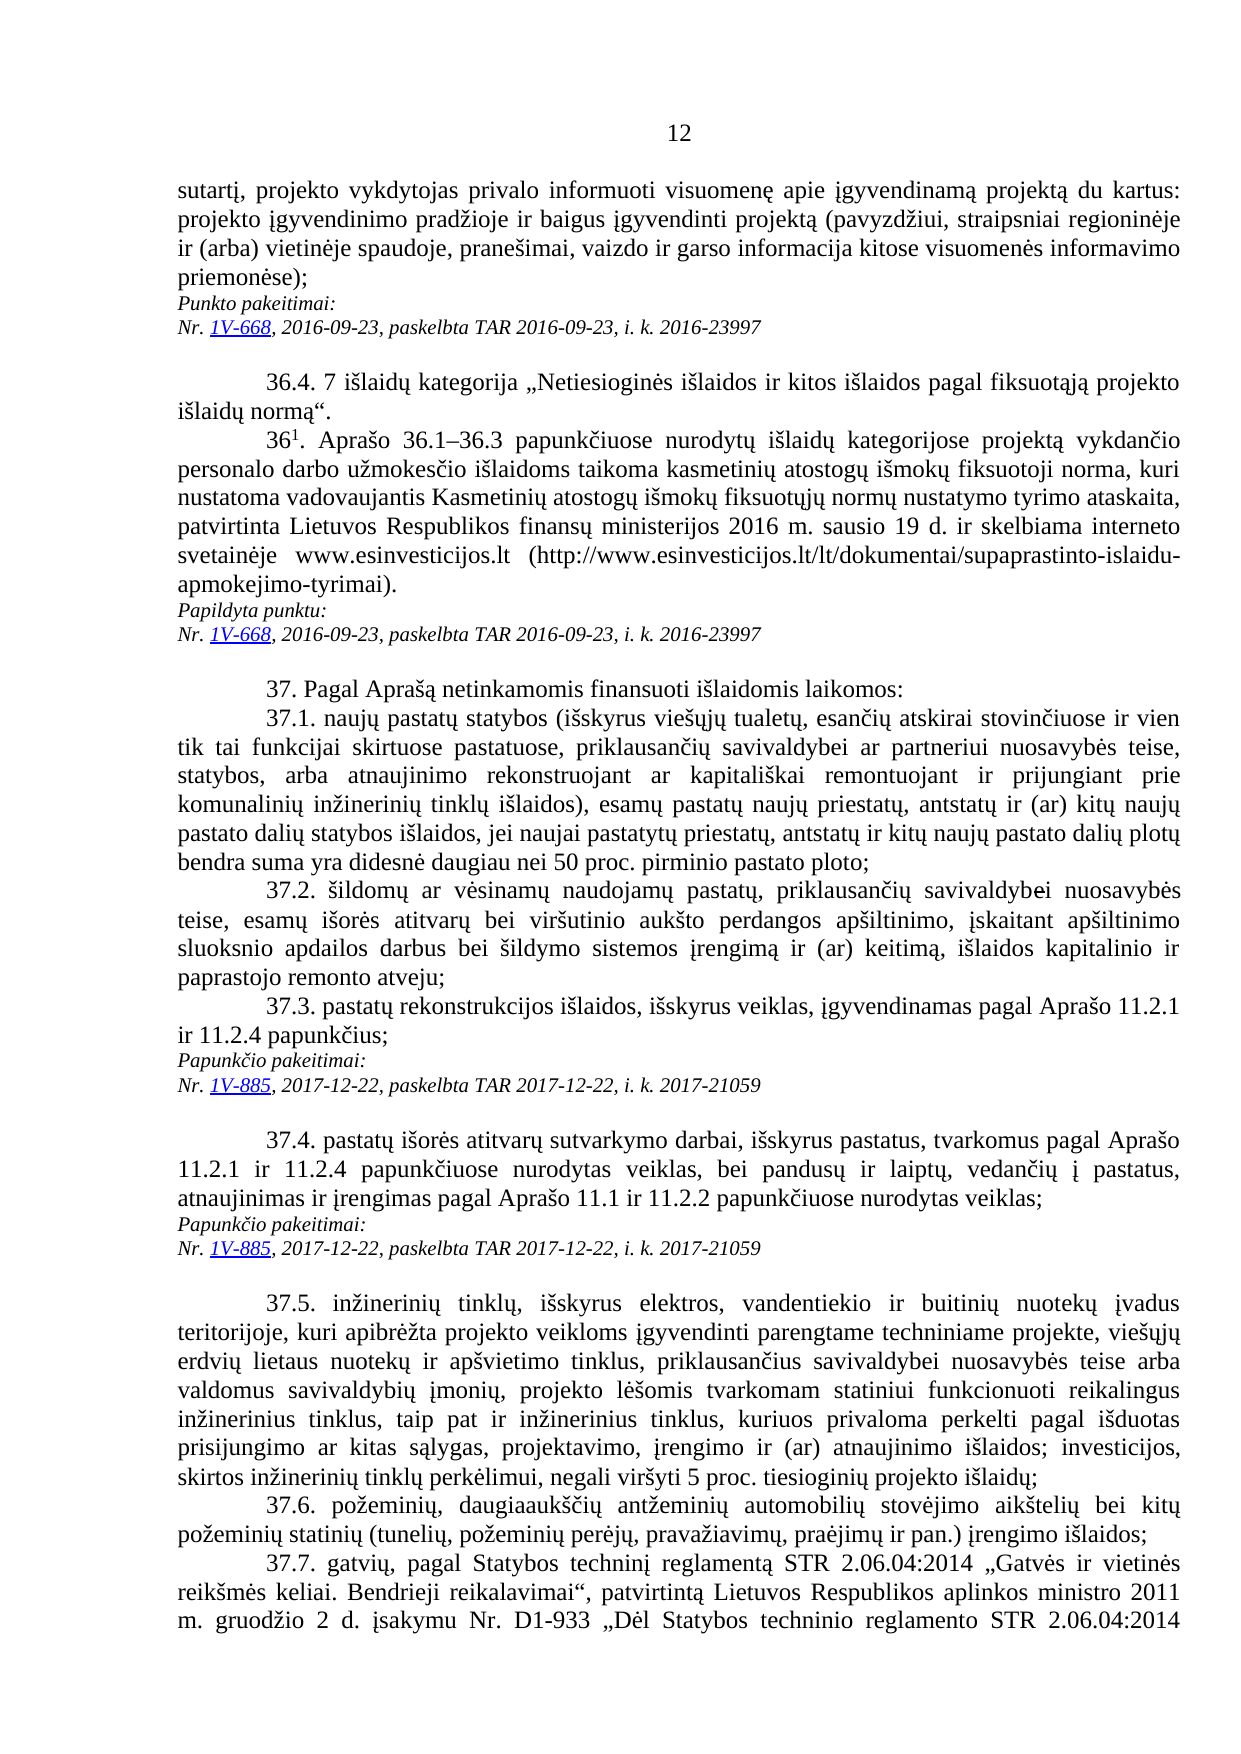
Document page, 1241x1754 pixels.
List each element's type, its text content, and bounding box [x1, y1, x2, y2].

text Papildyta punktu: [177, 597, 1181, 622]
text 361. Aprašo 36.1–36.3 papunkčiuose nurodytų išlaidų kategorijose projektą vykdančio personalo darbo užmokesčio išlaidoms taikoma kasmetinių atostogų išmokų fiksuotoji norma, kuri nustatoma vadovaujantis Kasmetinių atostogų išmokų fiksuotųjų normų nustatymo tyrimo ataskaita, patvirtinta Lietuvos Respublikos finansų ministerijos 2016 m. sausio 19 d. ir skelbiama interneto svetainėje www.esinvesticijos.lt (http://www.esinvesticijos.lt/lt/dokumentai/supaprastinto-islaidu-apmokejimo-tyrimai). [177, 425, 1181, 597]
text Nr. 1V-668, 2016-09-23, paskelbta TAR 2016-09-23, i. k. 2016-23997 [177, 622, 1181, 646]
text sutartį, projekto vykdytojas privalo informuoti visuomenę apie įgyvendinamą projektą du kartus: projekto įgyvendinimo pradžioje ir baigus įgyvendinti projektą (pavyzdžiui, straipsniai regioninėje ir (arba) vietinėje spaudoje, pranešimai, vaizdo ir garso informacija kitose visuomenės informavimo priemonėse); [177, 176, 1181, 291]
text 37.5. inžinerinių tinklų, išskyrus elektros, vandentiekio ir buitinių nuotekų įvadus teritorijoje, kuri apibrėžta projekto veikloms įgyvendinti parengtame techniniame projekte, viešųjų erdvių lietaus nuotekų ir apšvietimo tinklus, priklausančius savivaldybei nuosavybės teise arba valdomus savivaldybių įmonių, projekto lėšomis tvarkomam statiniui funkcionuoti reikalingus inžinerinius tinklus, taip pat ir inžinerinius tinklus, kuriuos privaloma perkelti pagal išduotas prisijungimo ar kitas sąlygas, projektavimo, įrengimo ir (ar) atnaujinimo išlaidos; investicijos, skirtos inžinerinių tinklų perkėlimui, negali viršyti 5 proc. tiesioginių projekto išlaidų; [177, 1288, 1181, 1490]
text 37. Pagal Aprašą netinkamomis finansuoti išlaidomis laikomos: [177, 674, 1181, 703]
text 37.3. pastatų rekonstrukcijos išlaidos, išskyrus veiklas, įgyvendinamas pagal Aprašo 11.2.1 ir 11.2.4 papunkčius; [177, 991, 1181, 1048]
text 36.4. 7 išlaidų kategorija „Netiesioginės išlaidos ir kitos išlaidos pagal fiksuotąją projekto išlaidų normą“. [177, 367, 1181, 425]
text Papunkčio pakeitimai: [177, 1048, 1181, 1072]
text Papunkčio pakeitimai: [177, 1212, 1181, 1236]
text Punkto pakeitimai: [177, 291, 1181, 315]
text Nr. 1V-885, 2017-12-22, paskelbta TAR 2017-12-22, i. k. 2017-21059 [177, 1236, 1181, 1260]
text 37.2. šildomų ar vėsinamų naudojamų pastatų, priklausančių savivaldybei nuosavybės teise, esamų išorės atitvarų bei viršutinio aukšto perdangos apšiltinimo, įskaitant apšiltinimo sluoksnio apdailos darbus bei šildymo sistemos įrengimą ir (ar) keitimą, išlaidos kapitalinio ir paprastojo remonto atveju; [177, 876, 1181, 991]
text 37.6. požeminių, daugiaaukščių antžeminių automobilių stovėjimo aikštelių bei kitų požeminių statinių (tunelių, požeminių perėjų, pravažiavimų, praėjimų ir pan.) įrengimo išlaidos; [177, 1490, 1181, 1548]
text Nr. 1V-885, 2017-12-22, paskelbta TAR 2017-12-22, i. k. 2017-21059 [177, 1072, 1181, 1097]
text Nr. 1V-668, 2016-09-23, paskelbta TAR 2016-09-23, i. k. 2016-23997 [177, 315, 1181, 339]
text 37.7. gatvių, pagal Statybos techninį reglamentą STR 2.06.04:2014 „Gatvės ir vietinės reikšmės keliai. Bendrieji reikalavimai“, patvirtintą Lietuvos Respublikos aplinkos ministro 2011 m. gruodžio 2 d. įsakymu Nr. D1-933 „Dėl Statybos techninio reglamento STR 2.06.04:2014 [177, 1548, 1181, 1634]
text 37.1. naujų pastatų statybos (išskyrus viešųjų tualetų, esančių atskirai stovinčiuose ir vien tik tai funkcijai skirtuose pastatuose, priklausančių savivaldybei ar partneriui nuosavybės teise, statybos, arba atnaujinimo rekonstruojant ar kapitališkai remontuojant ir prijungiant prie komunalinių inžinerinių tinklų išlaidos), esamų pastatų naujų priestatų, antstatų ir (ar) kitų naujų pastato dalių statybos išlaidos, jei naujai pastatytų priestatų, antstatų ir kitų naujų pastato dalių plotų bendra suma yra didesnė daugiau nei 50 proc. pirminio pastato ploto; [177, 703, 1181, 876]
text 37.4. pastatų išorės atitvarų sutvarkymo darbai, išskyrus pastatus, tvarkomus pagal Aprašo 11.2.1 ir 11.2.4 papunkčiuose nurodytas veiklas, bei pandusų ir laiptų, vedančių į pastatus, atnaujinimas ir įrengimas pagal Aprašo 11.1 ir 11.2.2 papunkčiuose nurodytas veiklas; [177, 1125, 1181, 1212]
